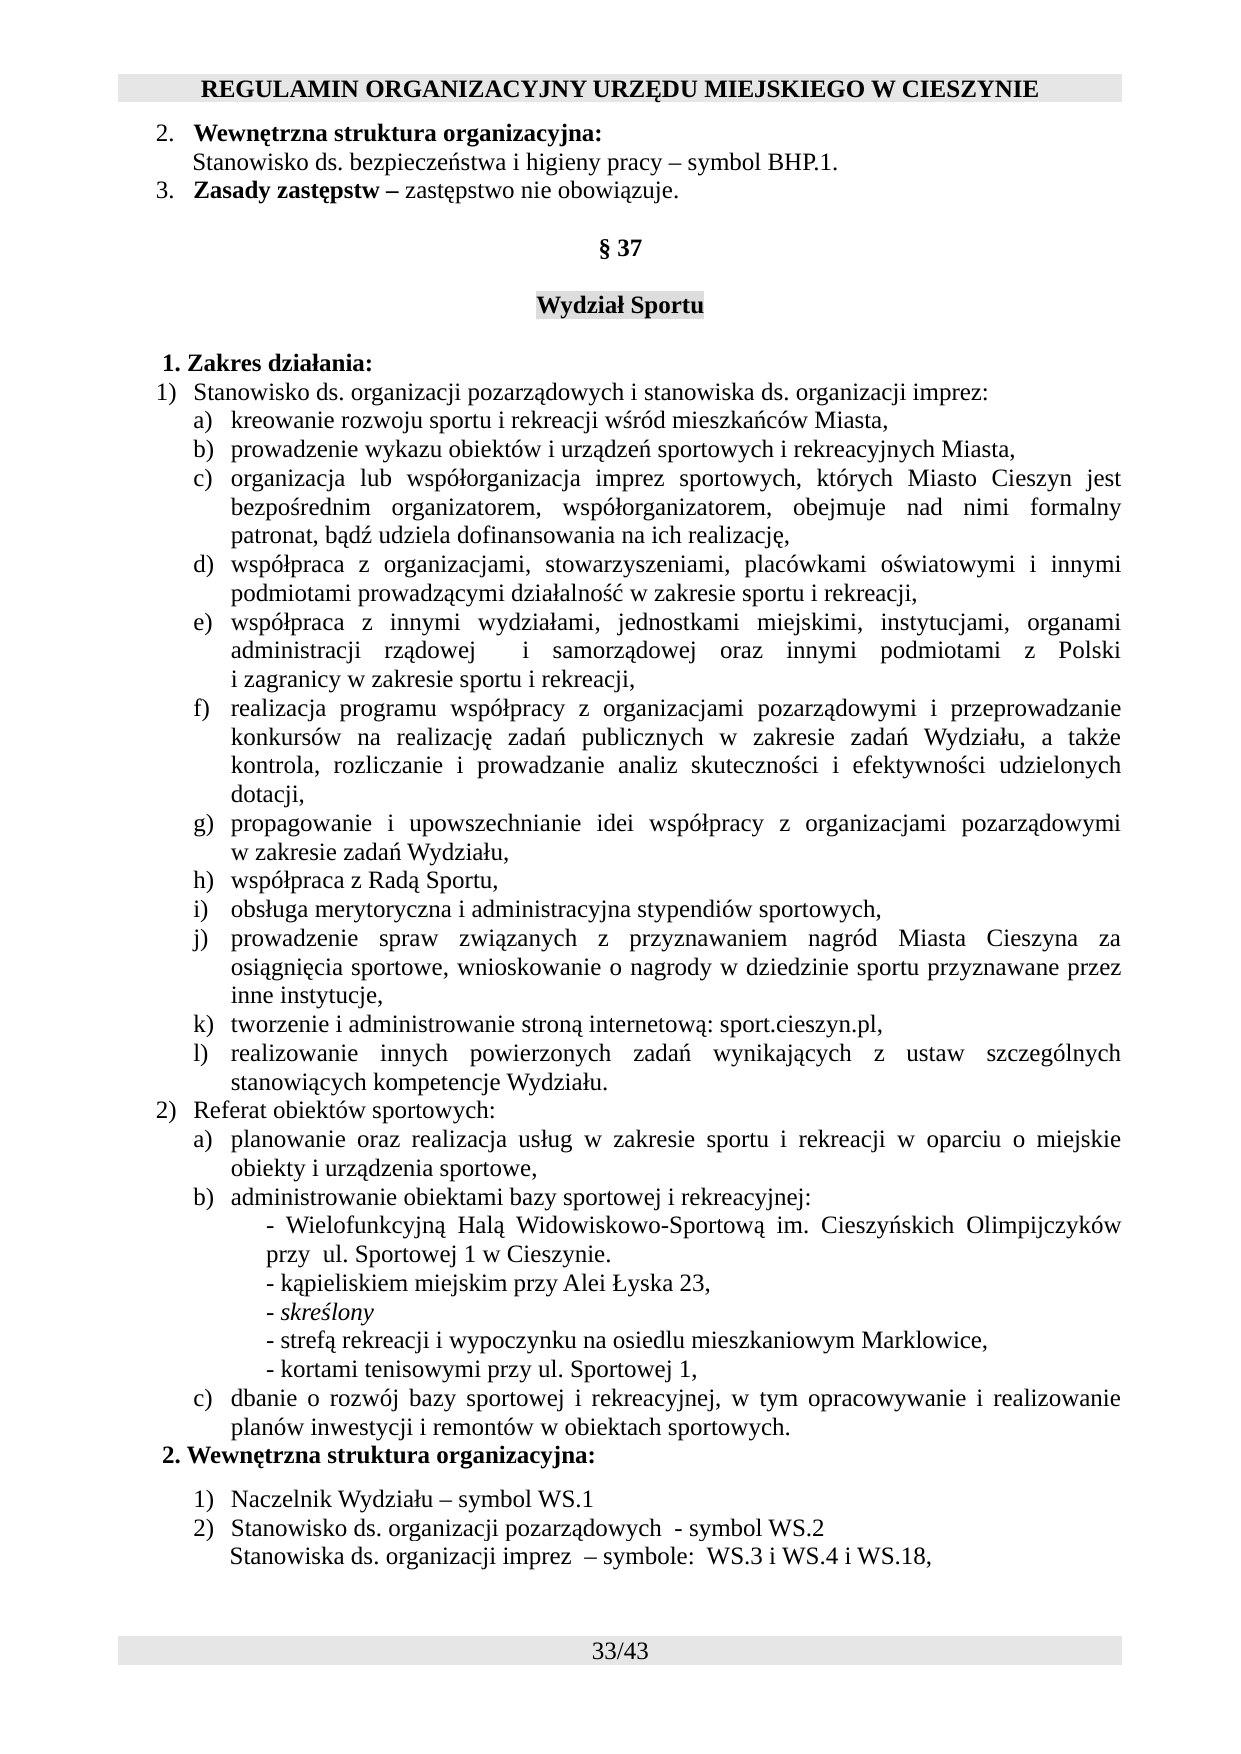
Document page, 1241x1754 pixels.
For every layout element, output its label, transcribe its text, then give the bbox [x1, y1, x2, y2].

list dbanie o rozwój bazy sportowej i rekreacyjnej, w tym opracowywanie i realizowanie planów inwestycji i remontów w obiektach sportowych. [193, 1383, 1122, 1441]
list planowanie oraz realizacja usług w zakresie sportu i rekreacji w oparciu o miejskie obiekty i urządzenia sportowe, [193, 1124, 1122, 1182]
list organizacja lub współorganizacja imprez sportowych, których Miasto Cieszyn jest bezpośrednim organizatorem, współorganizatorem, obejmuje nad nimi formalny patronat, bądź udziela dofinansowania na ich realizację, [193, 463, 1122, 549]
list - kortami tenisowymi przy ul. Sportowej 1, [266, 1354, 1122, 1383]
list administrowanie obiektami bazy sportowej i rekreacyjnej: [193, 1182, 1122, 1211]
list - skreślony [266, 1297, 1122, 1326]
list Referat obiektów sportowych: [156, 1096, 1122, 1124]
list Naczelnik Wydziału – symbol WS.1 [193, 1484, 1122, 1513]
list realizacja programu współpracy z organizacjami pozarządowymi i przeprowadzanie konkursów na realizację zadań publicznych w zakresie zadań Wydziału, a także kontrola, rozliczanie i prowadzanie analiz skuteczności i efektywności udzielonych dotacji, [193, 693, 1122, 808]
text Wydział Sportu [118, 291, 1122, 319]
list tworzenie i administrowanie stroną internetową: sport.cieszyn.pl, [193, 1009, 1122, 1038]
list propagowanie i upowszechnianie idei współpracy z organizacjami pozarządowymi w zakresie zadań Wydziału, [193, 808, 1122, 866]
list współpraca z innymi wydziałami, jednostkami miejskimi, instytucjami, organami administracji rządowej i samorządowej oraz innymi podmiotami z Polski i zagranicy w zakresie sportu i rekreacji, [193, 607, 1122, 693]
list kreowanie rozwoju sportu i rekreacji wśród mieszkańców Miasta, [193, 406, 1122, 434]
list prowadzenie spraw związanych z przyznawaniem nagród Miasta Cieszyna za osiągnięcia sportowe, wnioskowanie o nagrody w dziedzinie sportu przyznawane przez inne instytucje, [193, 923, 1122, 1009]
text § 37 [118, 233, 1122, 262]
list prowadzenie wykazu obiektów i urządzeń sportowych i rekreacyjnych Miasta, [193, 434, 1122, 463]
list Stanowisko ds. organizacji pozarządowych - symbol WS.2 [193, 1513, 1122, 1541]
list realizowanie innych powierzonych zadań wynikających z ustaw szczególnych stanowiących kompetencje Wydziału. [193, 1038, 1122, 1096]
list współpraca z organizacjami, stowarzyszeniami, placówkami oświatowymi i innymi podmiotami prowadzącymi działalność w zakresie sportu i rekreacji, [193, 549, 1122, 607]
text 2. Wewnętrzna struktura organizacyjna: [118, 1441, 1122, 1469]
list współpraca z Radą Sportu, [193, 866, 1122, 894]
text Stanowisko ds. bezpieczeństwa i higieny pracy – symbol BHP.1. [192, 147, 1122, 176]
text Stanowiska ds. organizacji imprez – symbole: WS.3 i WS.4 i WS.18, [118, 1541, 1122, 1570]
list - strefą rekreacji i wypoczynku na osiedlu mieszkaniowym Marklowice, [266, 1326, 1122, 1354]
list Zasady zastępstw – zastępstwo nie obowiązuje. [156, 176, 1122, 204]
text 1. Zakres działania: [118, 348, 1122, 377]
list - kąpieliskiem miejskim przy Alei Łyska 23, [266, 1268, 1122, 1297]
list Stanowisko ds. organizacji pozarządowych i stanowiska ds. organizacji imprez: [156, 377, 1122, 406]
list Wewnętrzna struktura organizacyjna: [156, 118, 1122, 147]
list obsługa merytoryczna i administracyjna stypendiów sportowych, [193, 894, 1122, 923]
list - Wielofunkcyjną Halą Widowiskowo-Sportową im. Cieszyńskich Olimpijczyków przy ul. Sportowej 1 w Cieszynie. [266, 1211, 1122, 1268]
